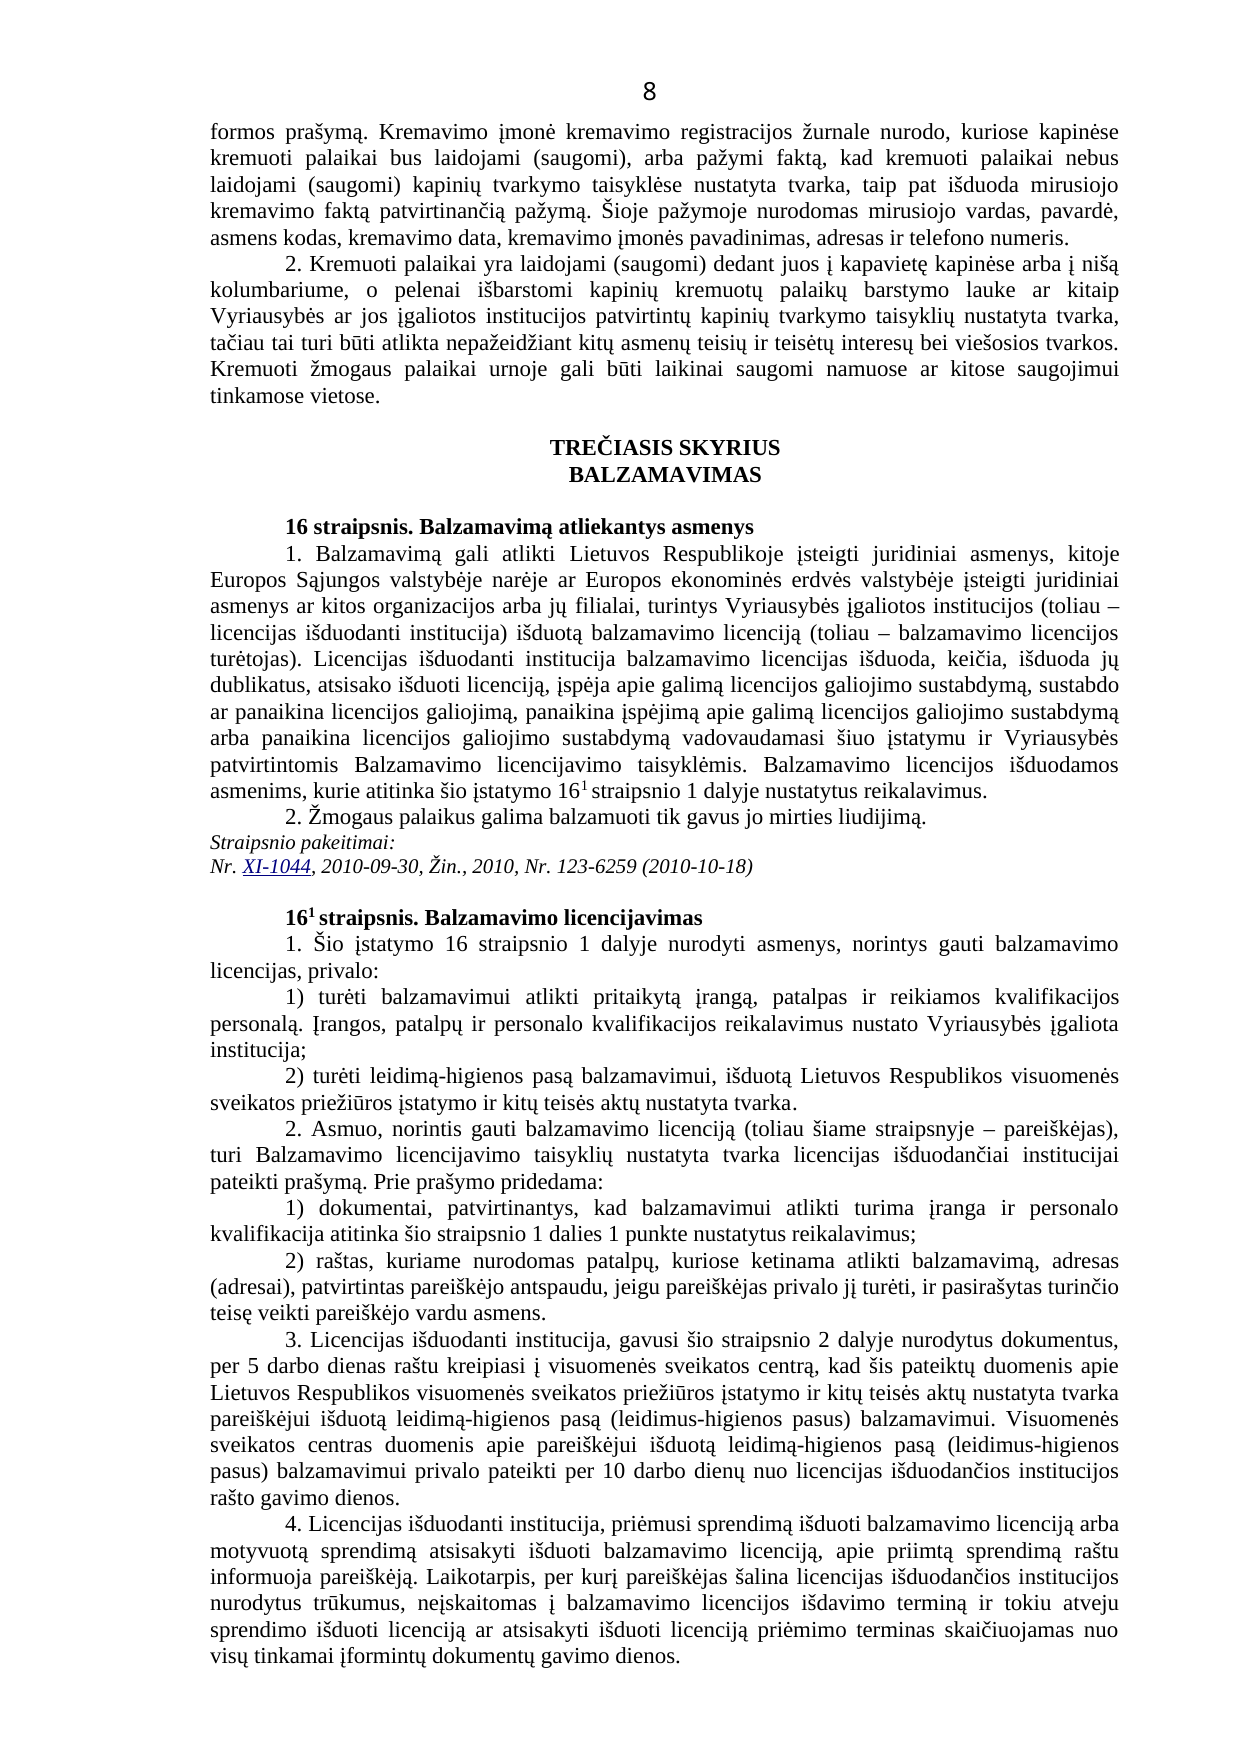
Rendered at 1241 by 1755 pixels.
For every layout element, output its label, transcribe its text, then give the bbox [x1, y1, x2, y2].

text 2) raštas, kuriame nurodomas patalpų, kuriose ketinama atlikti balzamavimą, adresas (adresai), patvirtintas pareiškėjo antspaudu, jeigu pareiškėjas privalo jį turėti, ir pasirašytas turinčio teisę veikti pareiškėjo vardu asmens. [210, 1247, 1120, 1326]
text 16 straipsnis. Balzamavimą atliekantys asmenys [210, 513, 1120, 540]
text 2. Kremuoti palaikai yra laidojami (saugomi) dedant juos į kapavietę kapinėse arba į nišą kolumbariume, o pelenai išbarstomi kapinių kremuotų palaikų barstymo lauke ar kitaip Vyriausybės ar jos įgaliotos institucijos patvirtintų kapinių tvarkymo taisyklių nustatyta tvarka, tačiau tai turi būti atlikta nepažeidžiant kitų asmenų teisių ir teisėtų interesų bei viešosios tvarkos. Kremuoti žmogaus palaikai urnoje gali būti laikinai saugomi namuose ar kitose saugojimui tinkamose vietose. [210, 250, 1120, 408]
text 161 straipsnis. Balzamavimo licencijavimas [210, 904, 1120, 931]
text 1. Šio įstatymo 16 straipsnio 1 dalyje nurodyti asmenys, norintys gauti balzamavimo licencijas, privalo: [210, 931, 1120, 983]
text BALZAMAVIMAS [210, 461, 1120, 487]
text 4. Licencijas išduodanti institucija, priėmusi sprendimą išduoti balzamavimo licenciją arba motyvuotą sprendimą atsisakyti išduoti balzamavimo licenciją, apie priimtą sprendimą raštu informuoja pareiškėją. Laikotarpis, per kurį pareiškėjas šalina licencijas išduodančios institucijos nurodytus trūkumus, neįskaitomas į balzamavimo licencijos išdavimo terminą ir tokiu atveju sprendimo išduoti licenciją ar atsisakyti išduoti licenciją priėmimo terminas skaičiuojamas nuo visų tinkamai įformintų dokumentų gavimo dienos. [210, 1510, 1120, 1668]
text 1) dokumentai, patvirtinantys, kad balzamavimui atlikti turima įranga ir personalo kvalifikacija atitinka šio straipsnio 1 dalies 1 punkte nustatytus reikalavimus; [210, 1194, 1120, 1247]
text 2. Asmuo, norintis gauti balzamavimo licenciją (toliau šiame straipsnyje – pareiškėjas), turi Balzamavimo licencijavimo taisyklių nustatyta tvarka licencijas išduodančiai institucijai pateikti prašymą. Prie prašymo pridedama: [210, 1115, 1120, 1194]
text Straipsnio pakeitimai: [210, 830, 1120, 854]
text 3. Licencijas išduodanti institucija, gavusi šio straipsnio 2 dalyje nurodytus dokumentus, per 5 darbo dienas raštu kreipiasi į visuomenės sveikatos centrą, kad šis pateiktų duomenis apie Lietuvos Respublikos visuomenės sveikatos priežiūros įstatymo ir kitų teisės aktų nustatyta tvarka pareiškėjui išduotą leidimą-higienos pasą (leidimus-higienos pasus) balzamavimui. Visuomenės sveikatos centras duomenis apie pareiškėjui išduotą leidimą-higienos pasą (leidimus-higienos pasus) balzamavimui privalo pateikti per 10 darbo dienų nuo licencijas išduodančios institucijos rašto gavimo dienos. [210, 1326, 1120, 1510]
text formos prašymą. Kremavimo įmonė kremavimo registracijos žurnale nurodo, kuriose kapinėse kremuoti palaikai bus laidojami (saugomi), arba pažymi faktą, kad kremuoti palaikai nebus laidojami (saugomi) kapinių tvarkymo taisyklėse nustatyta tvarka, taip pat išduoda mirusiojo kremavimo faktą patvirtinančią pažymą. Šioje pažymoje nurodomas mirusiojo vardas, pavardė, asmens kodas, kremavimo data, kremavimo įmonės pavadinimas, adresas ir telefono numeris. [210, 118, 1120, 250]
text Nr. XI-1044, 2010-09-30, Žin., 2010, Nr. 123-6259 (2010-10-18) [210, 854, 1120, 878]
text 2) turėti leidimą-higienos pasą balzamavimui, išduotą Lietuvos Respublikos visuomenės sveikatos priežiūros įstatymo ir kitų teisės aktų nustatyta tvarka. [210, 1062, 1120, 1115]
text 2. Žmogaus palaikus galima balzamuoti tik gavus jo mirties liudijimą. [210, 803, 1120, 830]
text 1. Balzamavimą gali atlikti Lietuvos Respublikoje įsteigti juridiniai asmenys, kitoje Europos Sąjungos valstybėje narėje ar Europos ekonominės erdvės valstybėje įsteigti juridiniai asmenys ar kitos organizacijos arba jų filialai, turintys Vyriausybės įgaliotos institucijos (toliau – licencijas išduodanti institucija) išduotą balzamavimo licenciją (toliau – balzamavimo licencijos turėtojas). Licencijas išduodanti institucija balzamavimo licencijas išduoda, keičia, išduoda jų dublikatus, atsisako išduoti licenciją, įspėja apie galimą licencijos galiojimo sustabdymą, sustabdo ar panaikina licencijos galiojimą, panaikina įspėjimą apie galimą licencijos galiojimo sustabdymą arba panaikina licencijos galiojimo sustabdymą vadovaudamasi šiuo įstatymu ir Vyriausybės patvirtintomis Balzamavimo licencijavimo taisyklėmis. Balzamavimo licencijos išduodamos asmenims, kurie atitinka šio įstatymo 161 straipsnio 1 dalyje nustatytus reikalavimus. [210, 540, 1120, 803]
text TREČIASIS SKYRIUS [210, 434, 1120, 461]
text 1) turėti balzamavimui atlikti pritaikytą įrangą, patalpas ir reikiamos kvalifikacijos personalą. Įrangos, patalpų ir personalo kvalifikacijos reikalavimus nustato Vyriausybės įgaliota institucija; [210, 983, 1120, 1062]
